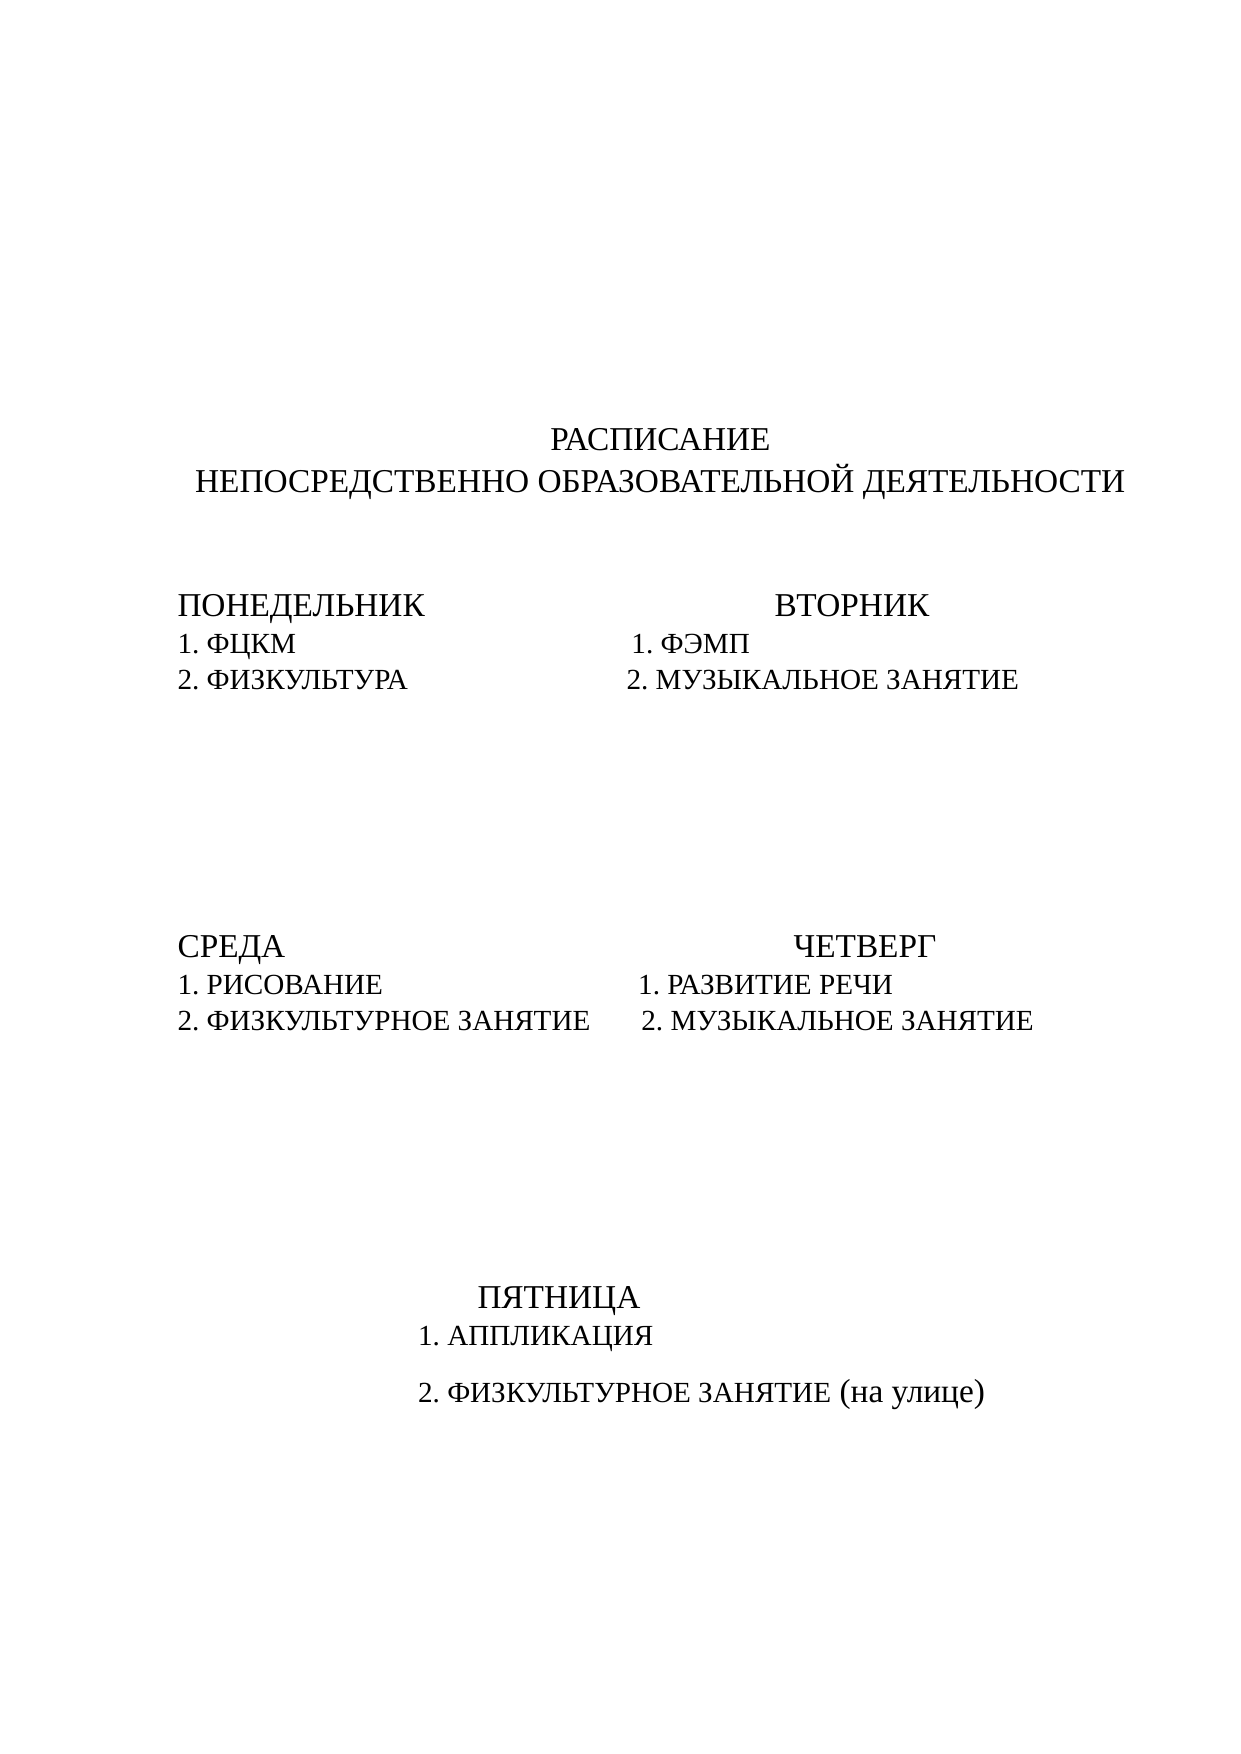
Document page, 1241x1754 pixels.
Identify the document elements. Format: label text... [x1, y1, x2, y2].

text 1. РИСОВАНИЕ 1. РАЗВИТИЕ РЕЧИ [177, 967, 1152, 1001]
text НЕПОСРЕДСТВЕННО ОБРАЗОВАТЕЛЬНОЙ ДЕЯТЕЛЬНОСТИ [177, 461, 1152, 499]
text ПОНЕДЕЛЬНИК ВТОРНИК [177, 585, 1152, 623]
text СРЕДА ЧЕТВЕРГ [177, 926, 1152, 964]
text 2. ФИЗКУЛЬТУРНОЕ ЗАНЯТИЕ (на улице) [177, 1372, 1152, 1410]
text 1. АППЛИКАЦИЯ [177, 1318, 1152, 1352]
text ПЯТНИЦА [177, 1277, 1152, 1316]
text РАСПИСАНИЕ [177, 419, 1152, 458]
list 1. ФЦКМ 1. ФЭМП [177, 626, 1152, 660]
list 2. ФИЗКУЛЬТУРА 2. МУЗЫКАЛЬНОЕ ЗАНЯТИЕ [177, 662, 1152, 696]
text 2. ФИЗКУЛЬТУРНОЕ ЗАНЯТИЕ 2. МУЗЫКАЛЬНОЕ ЗАНЯТИЕ [177, 1003, 1152, 1037]
